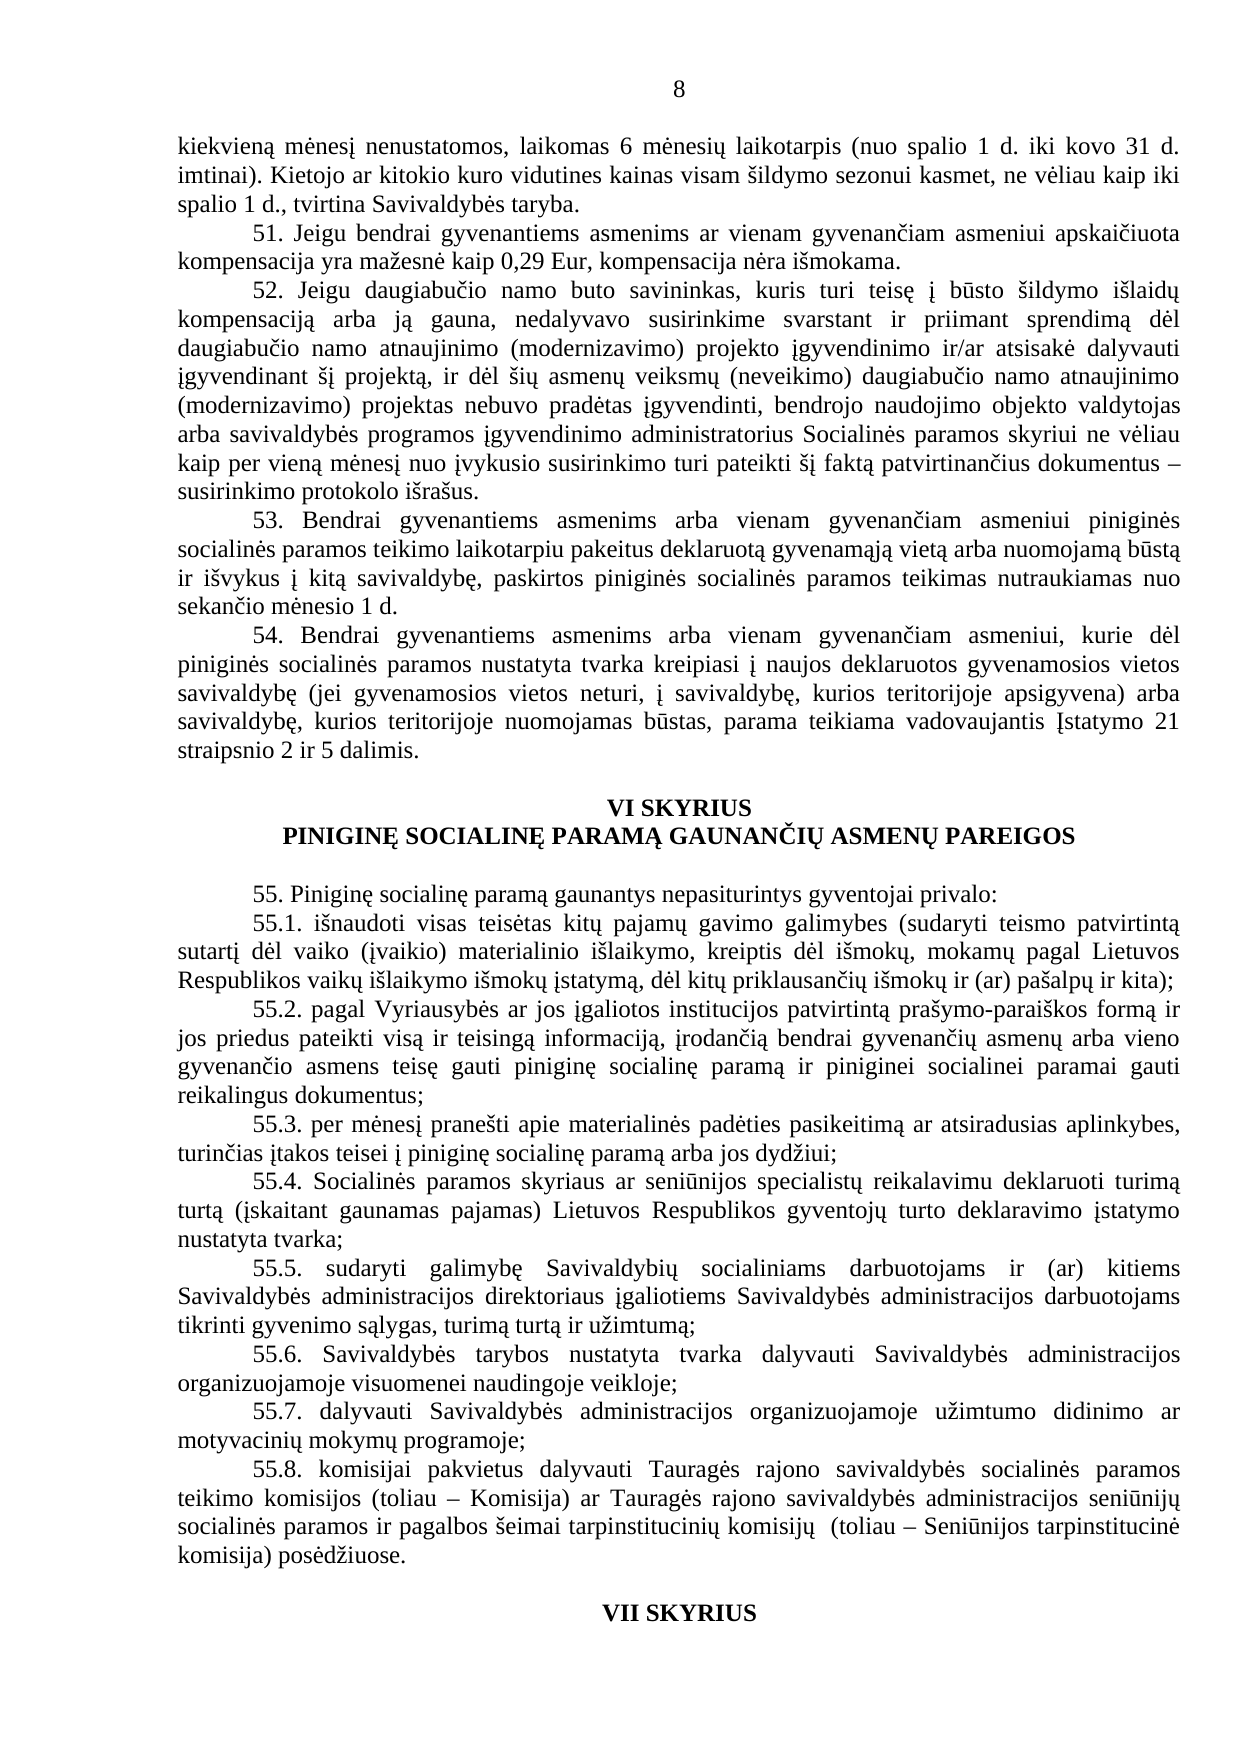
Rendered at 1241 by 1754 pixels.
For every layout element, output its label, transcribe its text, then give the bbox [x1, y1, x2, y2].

text PINIGINĘ SOCIALINĘ PARAMĄ GAUNANČIŲ ASMENŲ PAREIGOS [177, 821, 1181, 850]
text 55.1. išnaudoti visas teisėtas kitų pajamų gavimo galimybes (sudaryti teismo patvirtintą sutartį dėl vaiko (įvaikio) materialinio išlaikymo, kreiptis dėl išmokų, mokamų pagal Lietuvos Respublikos vaikų išlaikymo išmokų įstatymą, dėl kitų priklausančių išmokų ir (ar) pašalpų ir kita); [177, 908, 1181, 994]
text 52. Jeigu daugiabučio namo buto savininkas, kuris turi teisę į būsto šildymo išlaidų kompensaciją arba ją gauna, nedalyvavo susirinkime svarstant ir priimant sprendimą dėl daugiabučio namo atnaujinimo (modernizavimo) projekto įgyvendinimo ir/ar atsisakė dalyvauti įgyvendinant šį projektą, ir dėl šių asmenų veiksmų (neveikimo) daugiabučio namo atnaujinimo (modernizavimo) projektas nebuvo pradėtas įgyvendinti, bendrojo naudojimo objekto valdytojas arba savivaldybės programos įgyvendinimo administratorius Socialinės paramos skyriui ne vėliau kaip per vieną mėnesį nuo įvykusio susirinkimo turi pateikti šį faktą patvirtinančius dokumentus – susirinkimo protokolo išrašus. [177, 275, 1181, 505]
text 55.2. pagal Vyriausybės ar jos įgaliotos institucijos patvirtintą prašymo-paraiškos formą ir jos priedus pateikti visą ir teisingą informaciją, įrodančią bendrai gyvenančių asmenų arba vieno gyvenančio asmens teisę gauti piniginę socialinę paramą ir piniginei socialinei paramai gauti reikalingus dokumentus; [177, 994, 1181, 1109]
text VII SKYRIUS [177, 1598, 1181, 1626]
text 53. Bendrai gyvenantiems asmenims arba vienam gyvenančiam asmeniui piniginės socialinės paramos teikimo laikotarpiu pakeitus deklaruotą gyvenamąją vietą arba nuomojamą būstą ir išvykus į kitą savivaldybę, paskirtos piniginės socialinės paramos teikimas nutraukiamas nuo sekančio mėnesio 1 d. [177, 505, 1181, 620]
text 55.3. per mėnesį pranešti apie materialinės padėties pasikeitimą ar atsiradusias aplinkybes, turinčias įtakos teisei į piniginę socialinę paramą arba jos dydžiui; [177, 1109, 1181, 1166]
text kiekvieną mėnesį nenustatomos, laikomas 6 mėnesių laikotarpis (nuo spalio 1 d. iki kovo 31 d. imtinai). Kietojo ar kitokio kuro vidutines kainas visam šildymo sezonui kasmet, ne vėliau kaip iki spalio 1 d., tvirtina Savivaldybės taryba. [177, 131, 1181, 218]
text 55.5. sudaryti galimybę Savivaldybių socialiniams darbuotojams ir (ar) kitiems Savivaldybės administracijos direktoriaus įgaliotiems Savivaldybės administracijos darbuotojams tikrinti gyvenimo sąlygas, turimą turtą ir užimtumą; [177, 1253, 1181, 1339]
text VI SKYRIUS [177, 793, 1181, 821]
text 55.4. Socialinės paramos skyriaus ar seniūnijos specialistų reikalavimu deklaruoti turimą turtą (įskaitant gaunamas pajamas) Lietuvos Respublikos gyventojų turto deklaravimo įstatymo nustatyta tvarka; [177, 1166, 1181, 1253]
text 54. Bendrai gyvenantiems asmenims arba vienam gyvenančiam asmeniui, kurie dėl piniginės socialinės paramos nustatyta tvarka kreipiasi į naujos deklaruotos gyvenamosios vietos savivaldybę (jei gyvenamosios vietos neturi, į savivaldybę, kurios teritorijoje apsigyvena) arba savivaldybę, kurios teritorijoje nuomojamas būstas, parama teikiama vadovaujantis Įstatymo 21 straipsnio 2 ir 5 dalimis. [177, 620, 1181, 764]
text 55. Piniginę socialinę paramą gaunantys nepasiturintys gyventojai privalo: [177, 879, 1181, 908]
text 55.8. komisijai pakvietus dalyvauti Tauragės rajono savivaldybės socialinės paramos teikimo komisijos (toliau – Komisija) ar Tauragės rajono savivaldybės administracijos seniūnijų socialinės paramos ir pagalbos šeimai tarpinstitucinių komisijų (toliau – Seniūnijos tarpinstitucinė komisija) posėdžiuose. [177, 1454, 1181, 1569]
text 55.6. Savivaldybės tarybos nustatyta tvarka dalyvauti Savivaldybės administracijos organizuojamoje visuomenei naudingoje veikloje; [177, 1339, 1181, 1396]
text 55.7. dalyvauti Savivaldybės administracijos organizuojamoje užimtumo didinimo ar motyvacinių mokymų programoje; [177, 1396, 1181, 1454]
text 51. Jeigu bendrai gyvenantiems asmenims ar vienam gyvenančiam asmeniui apskaičiuota kompensacija yra mažesnė kaip 0,29 Eur, kompensacija nėra išmokama. [177, 218, 1181, 275]
